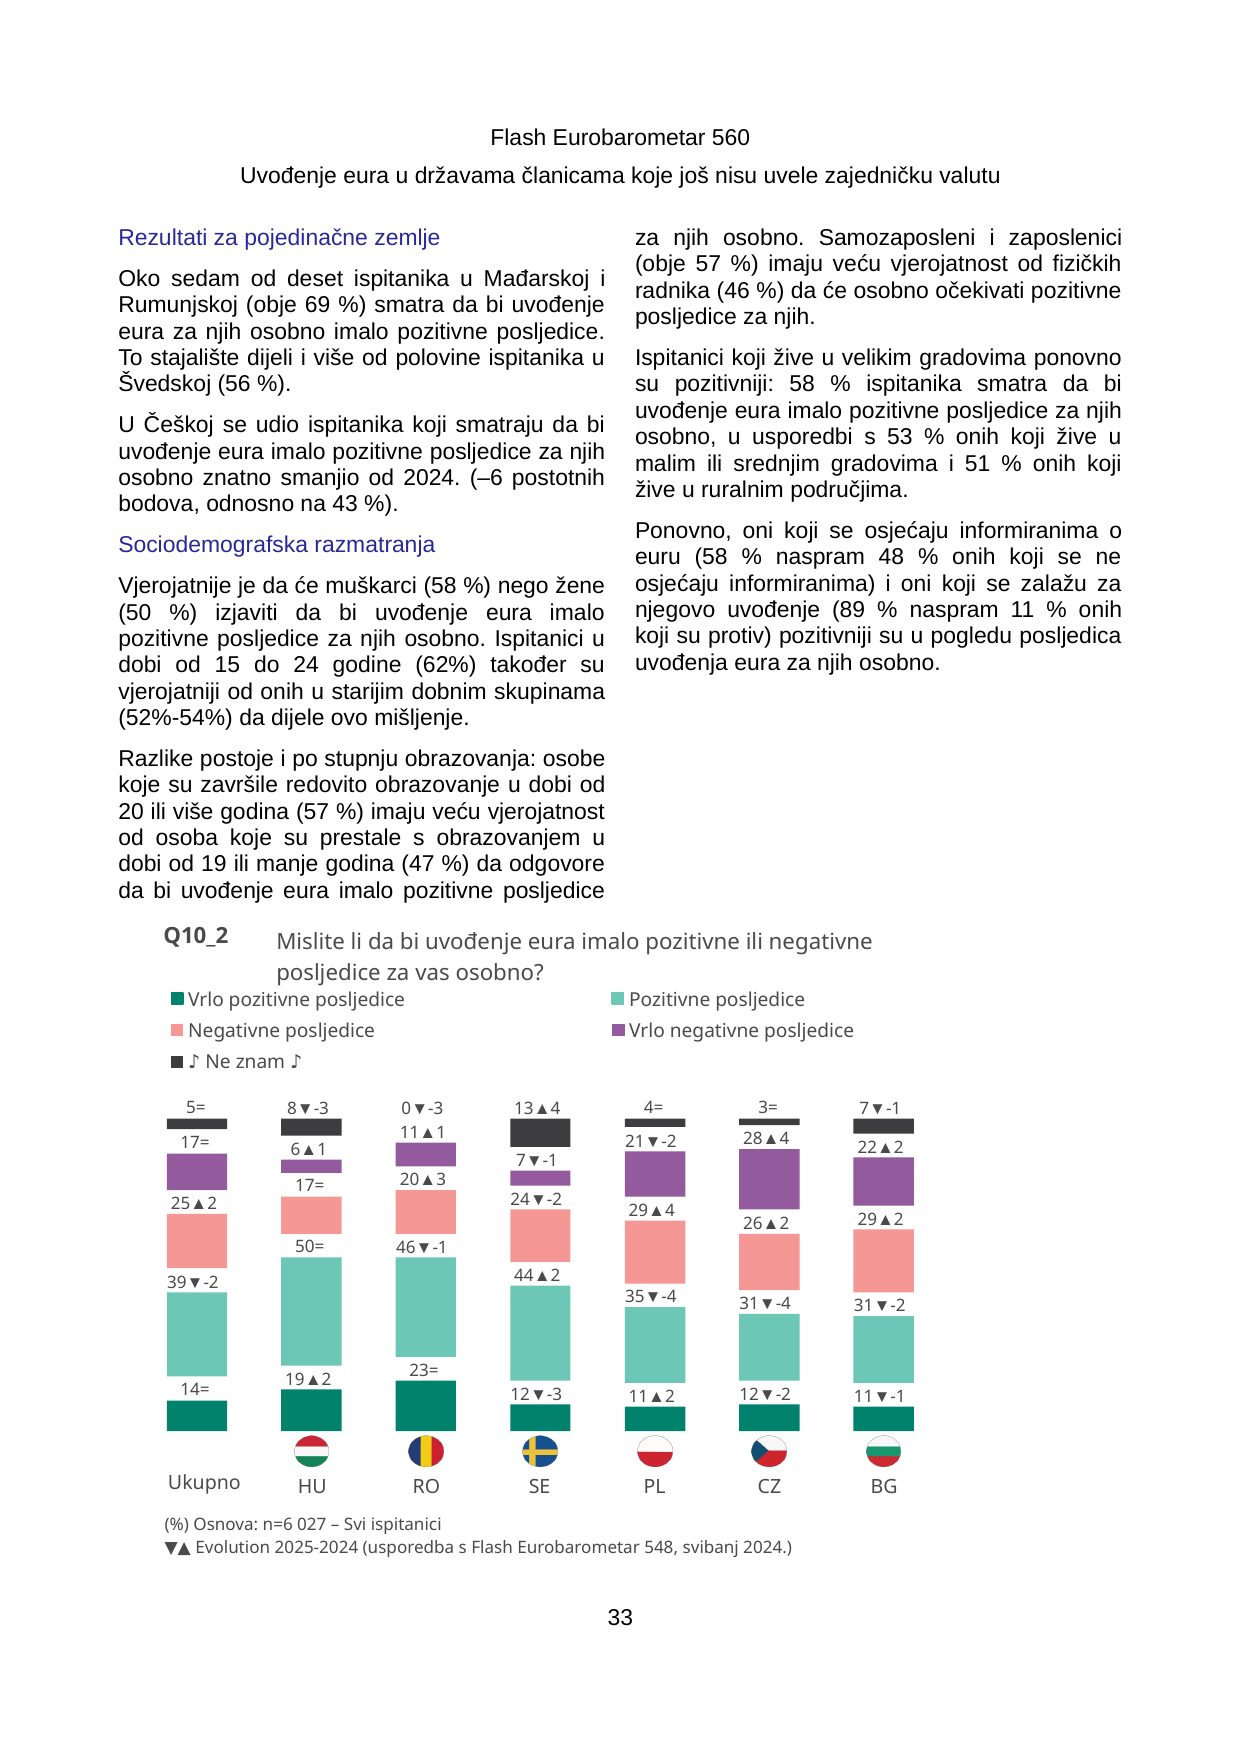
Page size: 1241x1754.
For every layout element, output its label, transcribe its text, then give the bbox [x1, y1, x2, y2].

text za njih osobno. Samozaposleni i zaposlenici (obje 57 %) imaju veću vjerojatnost od fizičkih radnika (46 %) da će osobno očekivati pozitivne posljedice za njih. [635, 224, 1122, 329]
text Vjerojatnije je da će muškarci (58 %) nego žene (50 %) izjaviti da bi uvođenje eura imalo pozitivne posljedice za njih osobno. Ispitanici u dobi od 15 do 24 godine (62%) također su vjerojatniji od onih u starijim dobnim skupinama (52%-54%) da dijele ovo mišljenje. [118, 572, 605, 730]
text U Češkoj se udio ispitanika koji smatraju da bi uvođenje eura imalo pozitivne posljedice za njih osobno znatno smanjio od 2024. (–6 postotnih bodova, odnosno na 43 %). [118, 411, 605, 517]
picture [408, 1435, 444, 1467]
text Rezultati za pojedinačne zemlje [118, 224, 605, 250]
text Razlike postoje i po stupnju obrazovanja: osobe koje su završile redovito obrazovanje u dobi od 20 ili više godina (57 %) imaju veću vjerojatnost od osoba koje su prestale s obrazovanjem u dobi od 19 ili manje godina (47 %) da odgovore da bi uvođenje eura imalo pozitivne posljedice [118, 745, 605, 903]
picture [637, 1435, 673, 1467]
text Ispitanici koji žive u velikim gradovima ponovno su pozitivniji: 58 % ispitanika smatra da bi uvođenje eura imalo pozitivne posljedice za njih osobno, u usporedbi s 53 % onih koji žive u malim ili srednjim gradovima i 51 % onih koji žive u ruralnim područjima. [635, 344, 1122, 502]
picture [522, 1435, 558, 1467]
text Ponovno, oni koji se osjećaju informiranima o euru (58 % naspram 48 % onih koji se ne osjećaju informiranima) i oni koji se zalažu za njegovo uvođenje (89 % naspram 11 % onih koji su protiv) pozitivniji su u pogledu posljedica uvođenja eura za njih osobno. [635, 517, 1122, 675]
text Oko sedam od deset ispitanika u Mađarskoj i Rumunjskoj (obje 69 %) smatra da bi uvođenje eura za njih osobno imalo pozitivne posljedice. To stajalište dijeli i više od polovine ispitanika u Švedskoj (56 %). [118, 265, 605, 397]
picture [866, 1435, 901, 1467]
text Sociodemografska razmatranja [118, 531, 605, 558]
picture [294, 1435, 329, 1467]
picture [751, 1435, 787, 1467]
